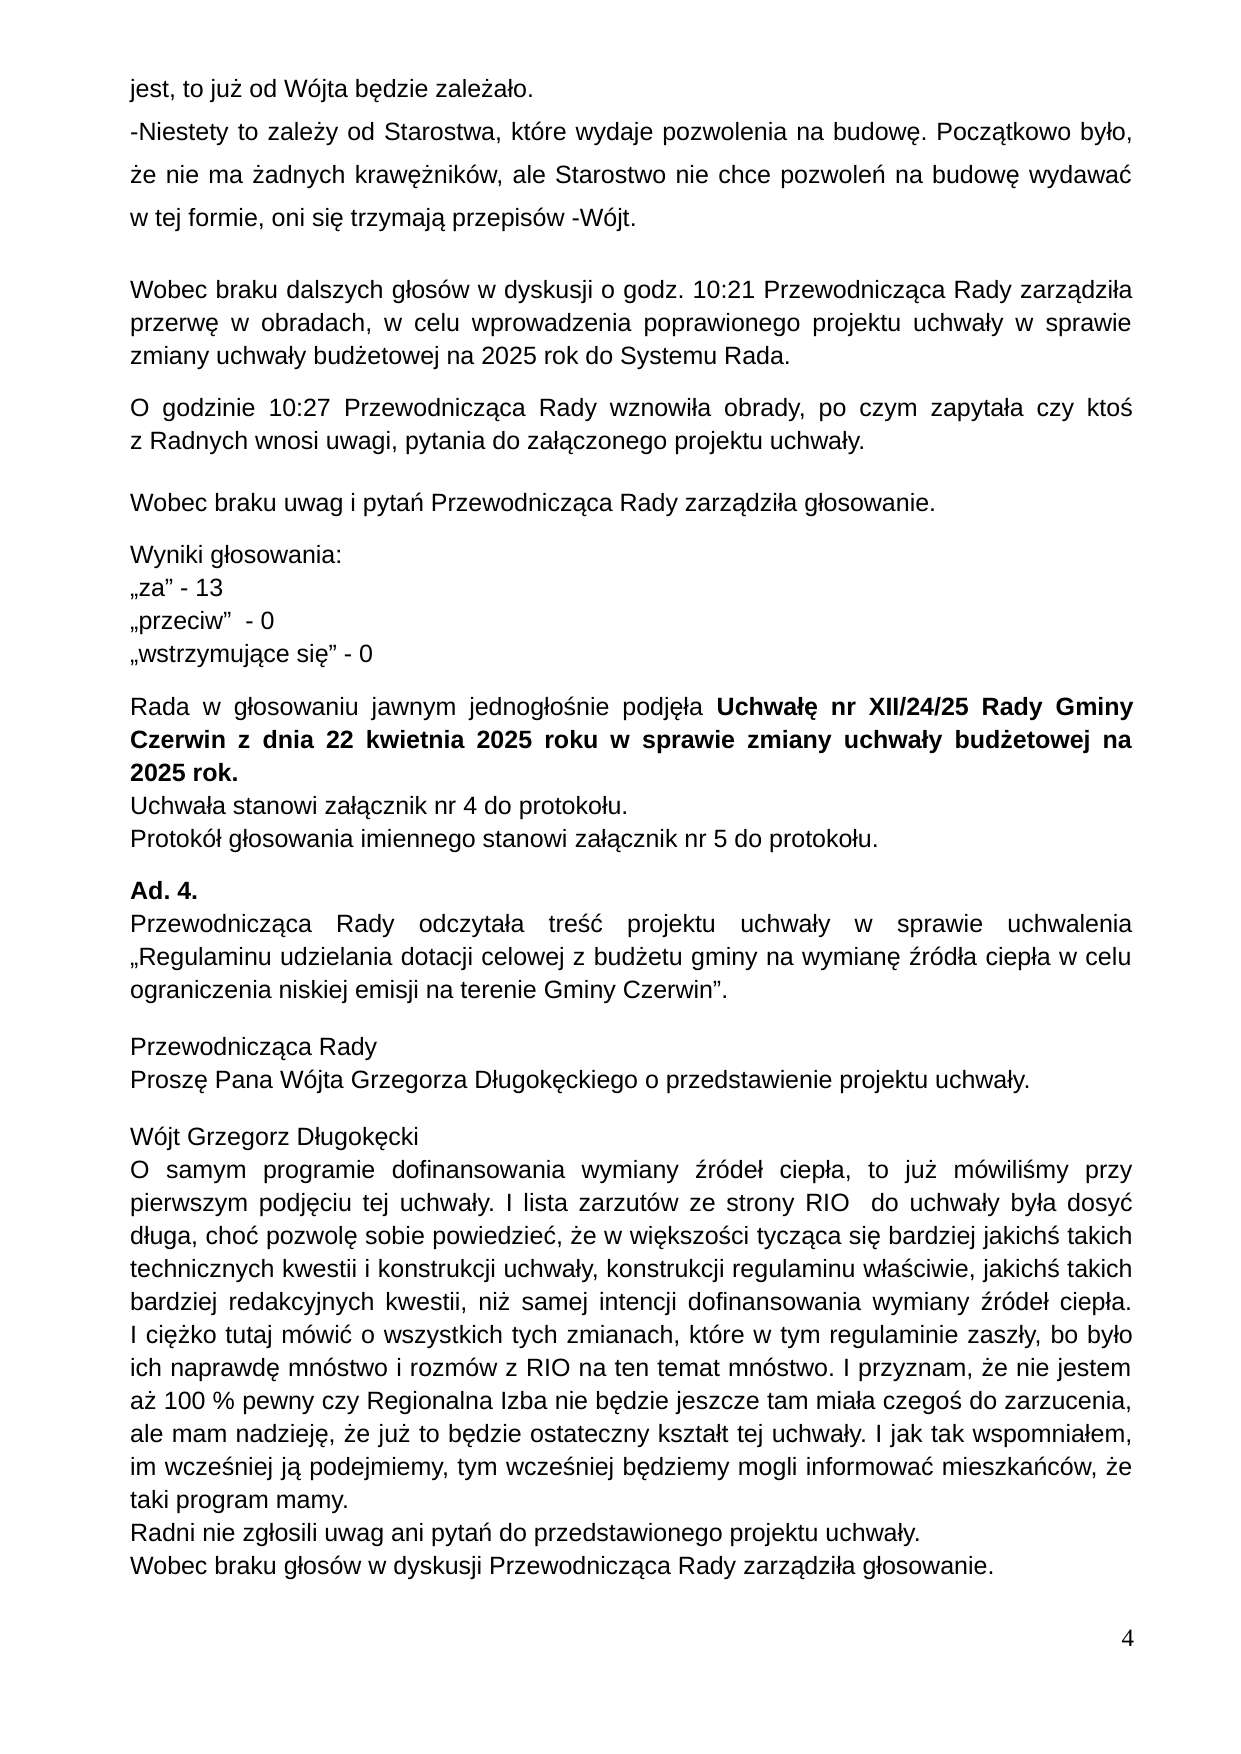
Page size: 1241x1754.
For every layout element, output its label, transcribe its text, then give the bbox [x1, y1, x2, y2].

text Proszę Pana Wójta Grzegorza Długokęckiego o przedstawienie projektu uchwały. [130, 1065, 1134, 1094]
text Radni nie zgłosili uwag ani pytań do przedstawionego projektu uchwały. [130, 1518, 1134, 1547]
text O godzinie 10:27 Przewodnicząca Rady wznowiła obrady, po czym zapytała czy ktoś z Radnych wnosi uwagi, pytania do załączonego projektu uchwały. [130, 393, 1134, 455]
text jest, to już od Wójta będzie zależało. [130, 74, 1134, 103]
text Przewodnicząca Rady odczytała treść projektu uchwały w sprawie uchwalenia „Regulaminu udzielania dotacji celowej z budżetu gminy na wymianę źródła ciepła w celu ograniczenia niskiej emisji na terenie Gminy Czerwin”. [130, 909, 1134, 1004]
text Wobec braku dalszych głosów w dyskusji o godz. 10:21 Przewodnicząca Rady zarządziła przerwę w obradach, w celu wprowadzenia poprawionego projektu uchwały w sprawie zmiany uchwały budżetowej na 2025 rok do Systemu Rada. [130, 275, 1134, 370]
text Rada w głosowaniu jawnym jednogłośnie podjęła Uchwałę nr XII/24/25 Rady Gminy Czerwin z dnia 22 kwietnia 2025 roku w sprawie zmiany uchwały budżetowej na 2025 rok. [130, 692, 1134, 786]
text O samym programie dofinansowania wymiany źródeł ciepła, to już mówiliśmy przy pierwszym podjęciu tej uchwały. I lista zarzutów ze strony RIO do uchwały była dosyć długa, choć pozwolę sobie powiedzieć, że w większości tycząca się bardziej jakichś takich technicznych kwestii i konstrukcji uchwały, konstrukcji regulaminu właściwie, jakichś takich bardziej redakcyjnych kwestii, niż samej intencji dofinansowania wymiany źródeł ciepła. I ciężko tutaj mówić o wszystkich tych zmianach, które w tym regulaminie zaszły, bo było ich naprawdę mnóstwo i rozmów z RIO na ten temat mnóstwo. I przyznam, że nie jestem aż 100 % pewny czy Regionalna Izba nie będzie jeszcze tam miała czegoś do zarzucenia, ale mam nadzieję, że już to będzie ostateczny kształt tej uchwały. I jak tak wspomniałem, im wcześniej ją podejmiemy, tym wcześniej będziemy mogli informować mieszkańców, że taki program mamy. [130, 1155, 1134, 1514]
text „za” - 13 [130, 573, 1134, 602]
text -Niestety to zależy od Starostwa, które wydaje pozwolenia na budowę. Początkowo było, że nie ma żadnych krawężników, ale Starostwo nie chce pozwoleń na budowę wydawać w tej formie, oni się trzymają przepisów -Wójt. [130, 117, 1134, 232]
text Wyniki głosowania: [130, 540, 1134, 569]
text Protokół głosowania imiennego stanowi załącznik nr 5 do protokołu. [130, 824, 1134, 852]
text Przewodnicząca Rady [130, 1032, 1134, 1061]
text Wobec braku uwag i pytań Przewodnicząca Rady zarządziła głosowanie. [130, 488, 1134, 517]
text „wstrzymujące się” - 0 [130, 639, 1134, 668]
text Wobec braku głosów w dyskusji Przewodnicząca Rady zarządziła głosowanie. [130, 1551, 1134, 1580]
text Ad. 4. [130, 876, 1134, 904]
text Uchwała stanowi załącznik nr 4 do protokołu. [130, 791, 1134, 819]
text „przeciw” - 0 [130, 606, 1134, 635]
text Wójt Grzegorz Długokęcki [130, 1122, 1134, 1151]
